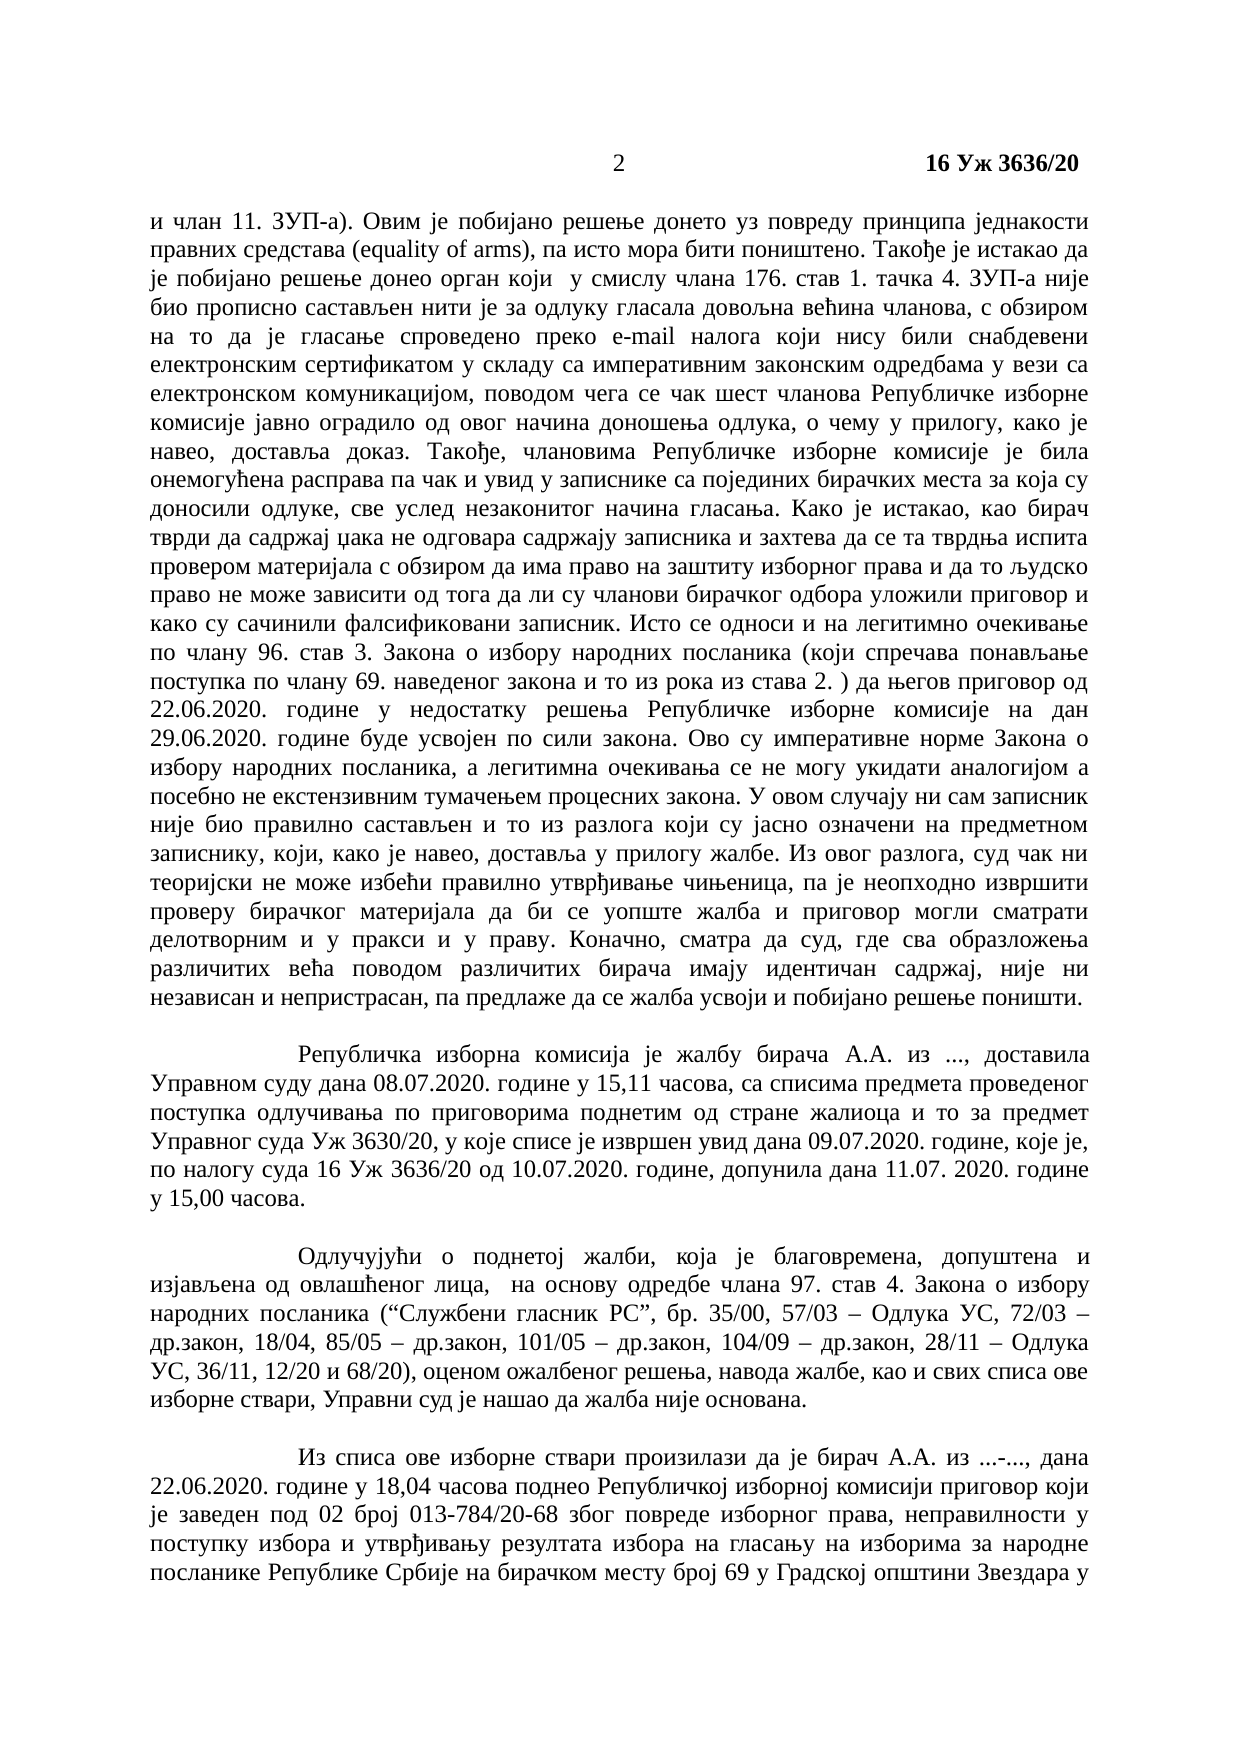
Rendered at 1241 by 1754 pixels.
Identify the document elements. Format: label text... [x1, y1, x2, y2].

text Републичка изборна комисија је жалбу бирача A.A. из ..., доставила Управном суду дана 08.07.2020. године у 15,11 часова, са списима предмета проведеног поступка одлучивања по приговорима поднетим од стране жалиоца и то за предмет Управног суда Уж 3630/20, у које списе је извршен увид дана 09.07.2020. године, које је, по налогу суда 16 Уж 3636/20 од 10.07.2020. године, допунила дана 11.07. 2020. године у 15,00 часова. [150, 1039, 1090, 1212]
text Из списа ове изборне ствари произилази да је бирач A.A. из ...-..., дана 22.06.2020. године у 18,04 часова поднео Републичкој изборној комисији приговор који је заведен под 02 број 013-784/20-68 због повреде изборног права, неправилности у поступку избора и утврђивању резултата избора на гласању на изборима за народне посланике Републике Србије на бирачком месту број 69 у Градској општини Звездара у [150, 1442, 1090, 1586]
text и члан 11. ЗУП-а). Овим је побијано решење донето уз повреду принципа једнакости правних средстава (equality of arms), па исто мора бити поништено. Такође је истакао да је побијано решење донео орган који у смислу члана 176. став 1. тачка 4. ЗУП-а није био прописно састављен нити је за одлуку гласала довољна већина чланова, с обзиром на то да је гласање спроведено преко е-mail налога који нису били снабдевени електронским сертификатом у складу са императивним законским одредбама у вези са електронском комуникацијом, поводом чега се чак шест чланова Републичке изборне комисије јавно оградило од овог начина доношења одлука, о чему у прилогу, како је навео, доставља доказ. Такође, члановима Републичке изборне комисије је била онемогућена расправа па чак и увид у записнике са појединих бирачких места за која су доносили одлуке, све услед незаконитог начина гласања. Како је истакао, као бирач тврди да садржај џака не одговара садржају записника и захтева да се та тврдња испита провером материјала с обзиром да има право на заштиту изборног права и да то људско право не може зависити од тога да ли су чланови бирачког одбора уложили приговор и како су сачинили фалсификовани записник. Исто се односи и на легитимно очекивање по члану 96. став 3. Закона о избору народних посланика (који спречава понављање поступка по члану 69. наведеног закона и то из рока из става 2. ) да његов приговор од 22.06.2020. године у недостатку решења Републичке изборне комисије на дан 29.06.2020. године буде усвојен по сили закона. Ово су императивне норме Закона о избору народних посланика, а легитимна очекивања се не могу укидати аналогијом а посебно не екстензивним тумачењем процесних закона. У овом случају ни сам записник није био правилно састављен и то из разлога који су јасно означени на предметном записнику, који, како је навео, доставља у прилогу жалбе. Из овог разлога, суд чак ни теоријски не може избећи правилно утврђивање чињеница, па је неопходно извршити проверу бирачког материјала да би се уопште жалба и приговор могли сматрати делотворним и у пракси и у праву. Коначно, сматра да суд, где сва образложења различитих већа поводом различитих бирача имају идентичан садржај, није ни независан и непристрасан, па предлаже да се жалба усвоји и побијано решење поништи. [150, 206, 1090, 1011]
text Одлучујући о поднетој жалби, која је благовремена, допуштена и изјављена од овлашћеног лица, на основу одредбе члана 97. став 4. Закона о избору народних посланика (“Службени гласник РС”, бр. 35/00, 57/03 – Одлука УС, 72/03 – др.закон, 18/04, 85/05 – др.закон, 101/05 – др.закон, 104/09 – др.закон, 28/11 – Одлука УС, 36/11, 12/20 и 68/20), оценом ожалбеног решења, навода жалбе, као и свих списа ове изборне ствари, Управни суд је нашао да жалба није основана. [150, 1241, 1090, 1413]
